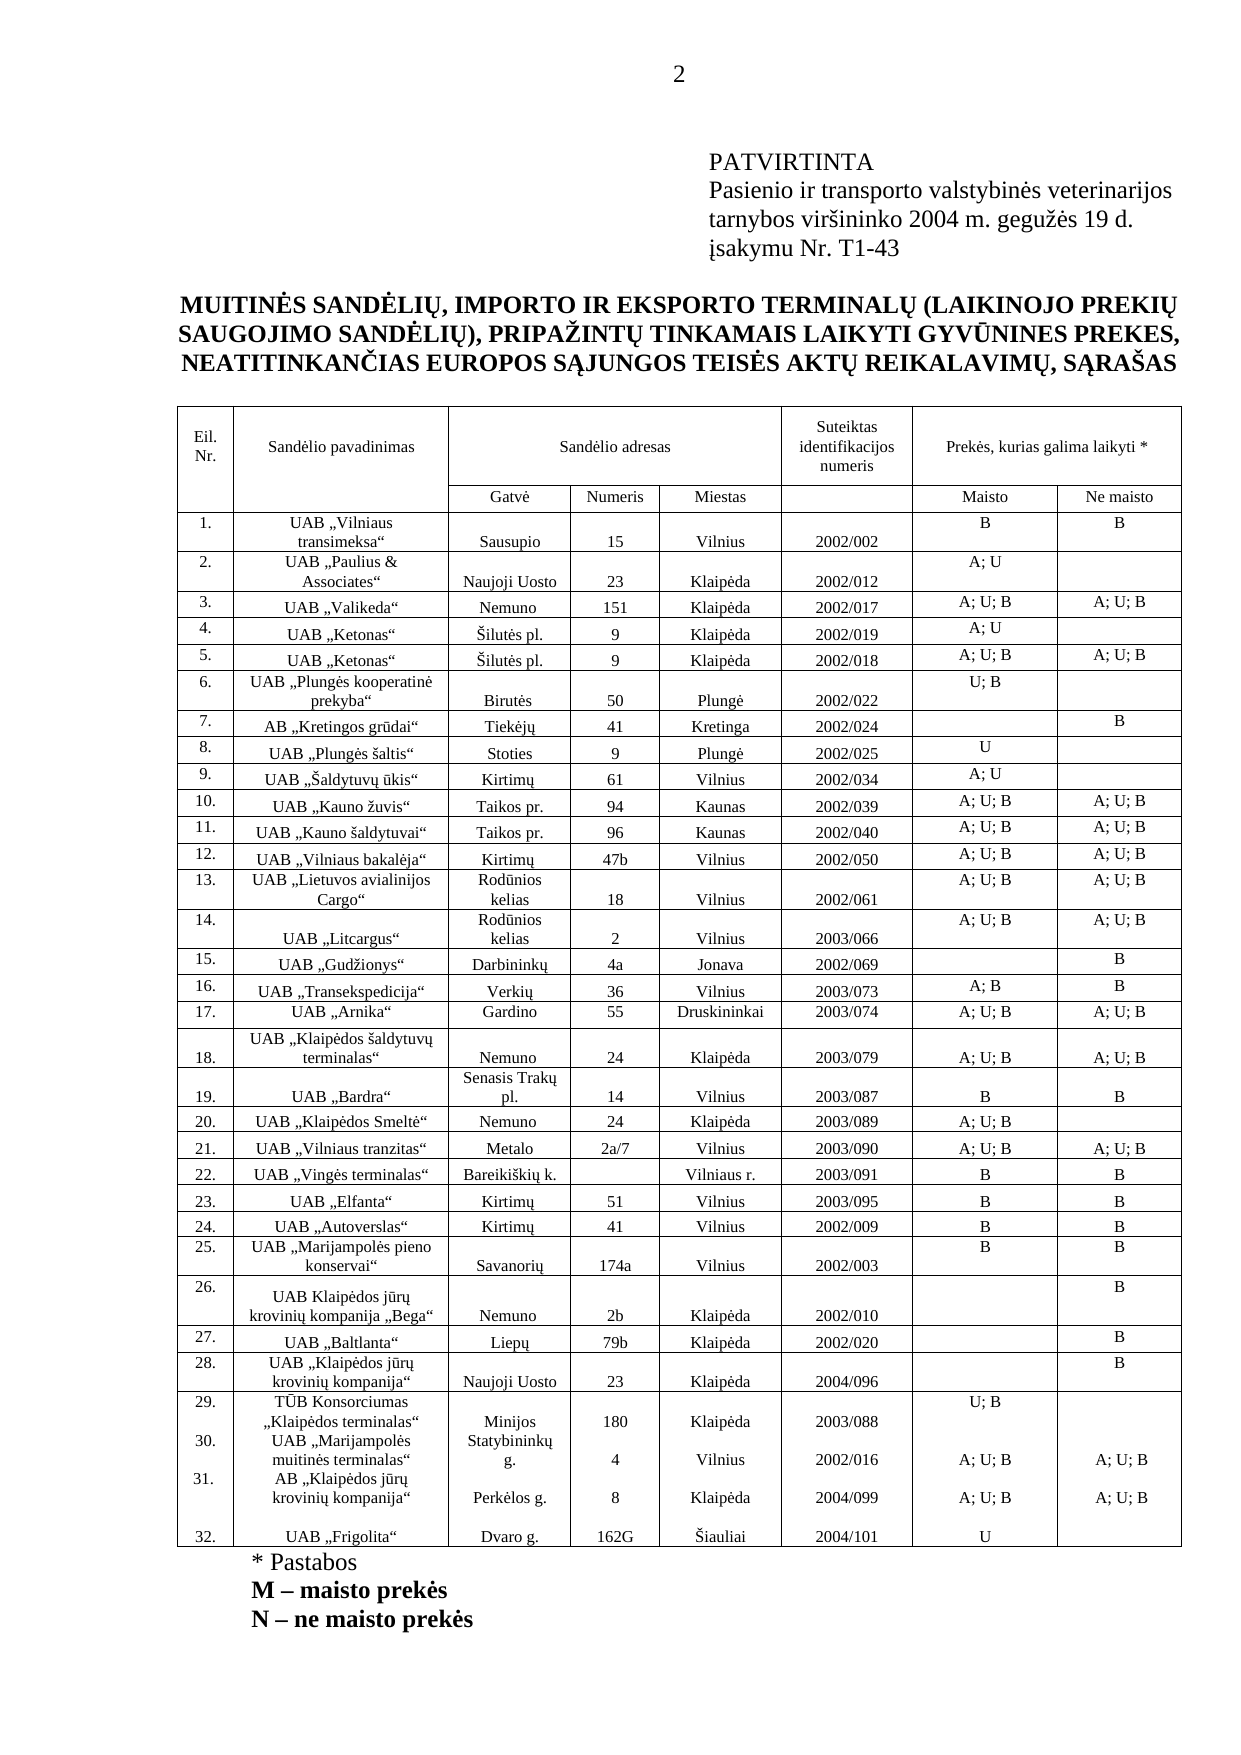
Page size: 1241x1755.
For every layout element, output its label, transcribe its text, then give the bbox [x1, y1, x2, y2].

table_cell 51 [571, 1185, 659, 1211]
table_header Sandėlio pavadinimas [234, 407, 448, 485]
table_cell A; U; B [913, 870, 1057, 908]
table_cell UAB „Paulius & Associates“ [234, 552, 448, 591]
table_cell Vilnius [660, 844, 781, 869]
table_cell 61 [571, 764, 659, 789]
table_cell 2002/018 [782, 645, 912, 670]
table_cell Sausupio [449, 513, 570, 551]
table_cell Vilnius [660, 1068, 781, 1106]
table_cell 7. [178, 711, 233, 736]
table_cell [782, 486, 912, 512]
table_cell UAB „Klaipėdos šaldytuvų terminalas“ [234, 1029, 448, 1067]
table_cell 24 [571, 1029, 659, 1067]
table_cell Dvaro g. [449, 1507, 570, 1546]
table_cell Naujoji Uosto [449, 1353, 570, 1391]
table_cell 50 [571, 671, 659, 710]
table_cell Rodūnios kelias [449, 910, 570, 948]
table_cell 18 [571, 870, 659, 908]
table_cell Maisto [913, 486, 1057, 512]
table_header Eil. Nr. [178, 407, 233, 485]
table_cell UAB „Lietuvos avialinijos Cargo“ [234, 870, 448, 908]
table_cell Tiekėjų [449, 711, 570, 736]
table_cell 22. [178, 1159, 233, 1184]
table_cell 2003/087 [782, 1068, 912, 1106]
table_cell 18. [178, 1029, 233, 1067]
table_cell 96 [571, 817, 659, 842]
table_cell Vilnius [660, 1237, 781, 1275]
table_cell 20. [178, 1107, 233, 1131]
table_cell A; U; B [913, 645, 1057, 670]
table_cell A; U; B [1058, 1002, 1181, 1027]
table_cell A; U; B [913, 1132, 1057, 1158]
table_cell U [913, 1507, 1057, 1546]
table_cell 2002/025 [782, 737, 912, 763]
table_cell UAB „Valikeda“ [234, 592, 448, 617]
table_cell Gatvė [449, 486, 570, 512]
table_cell 41 [571, 1212, 659, 1236]
table_cell Plungė [660, 737, 781, 763]
table_cell Minijos [449, 1392, 570, 1431]
table_cell 3. [178, 592, 233, 617]
table_cell 2002/010 [782, 1276, 912, 1325]
table_cell Savanorių [449, 1237, 570, 1275]
table_cell Nemuno [449, 1029, 570, 1067]
table_cell 23 [571, 1353, 659, 1391]
table_cell 6. [178, 671, 233, 710]
table_cell 2003/074 [782, 1002, 912, 1027]
table_cell Klaipėda [660, 1326, 781, 1352]
table_cell [913, 711, 1057, 736]
table_cell A; U; B [913, 1029, 1057, 1067]
table_cell B [913, 1159, 1057, 1184]
table_cell 2002/039 [782, 790, 912, 816]
table_cell Kirtimų [449, 1185, 570, 1211]
table_cell Nemuno [449, 1107, 570, 1131]
table_cell Rodūnios kelias [449, 870, 570, 908]
table_cell A; U; B [913, 1469, 1057, 1507]
table_cell UAB „Ketonas“ [234, 618, 448, 644]
table_cell Jonava [660, 949, 781, 974]
table_cell Ne maisto [1058, 486, 1181, 512]
table_cell 10. [178, 790, 233, 816]
table_cell Vilnius [660, 1132, 781, 1158]
table_cell UAB „Litcargus“ [234, 910, 448, 948]
table_cell UAB „Vilniaus bakalėja“ [234, 844, 448, 869]
table_header Suteiktas identifikacijos numeris [782, 407, 912, 485]
text * Pastabos [177, 1547, 1181, 1575]
table_cell 151 [571, 592, 659, 617]
table_cell 2003/066 [782, 910, 912, 948]
table_cell 8 [571, 1469, 659, 1507]
table_cell UAB „Frigolita“ [234, 1507, 448, 1546]
table_cell UAB „Kauno šaldytuvai“ [234, 817, 448, 842]
table_cell 2003/079 [782, 1029, 912, 1067]
table_cell [913, 949, 1057, 974]
text MUITINĖS SANDĖLIŲ, IMPORTO IR EKSPORTO TERMINALŲ (LAIKINOJO PREKIŲ SAUGOJIMO SANDĖLIŲ), PRIPAŽINTŲ TINKAMAIS LAIKYTI GYVŪNINES PREKES, NEATITINKANČIAS EUROPOS SĄJUNGOS TEISĖS AKTŲ REIKALAVIMŲ, SĄRAŠAS [177, 291, 1181, 377]
table_cell 9. [178, 764, 233, 789]
table_cell UAB „Autoverslas“ [234, 1212, 448, 1236]
table_cell 2004/096 [782, 1353, 912, 1391]
table_cell 2002/022 [782, 671, 912, 710]
table_cell 25. [178, 1237, 233, 1275]
table_cell Šilutės pl. [449, 645, 570, 670]
text N – ne maisto prekės [177, 1604, 1181, 1633]
table_cell 2003/073 [782, 975, 912, 1001]
table_cell UAB Klaipėdos jūrų krovinių kompanija „Bega“ [234, 1276, 448, 1325]
table_cell 30. [178, 1431, 233, 1469]
table_cell B [1058, 513, 1181, 551]
table_cell [1058, 1392, 1181, 1431]
table_cell B [913, 1212, 1057, 1236]
table_cell B [913, 1068, 1057, 1106]
table_cell Taikos pr. [449, 790, 570, 816]
table_cell A; U; B [913, 844, 1057, 869]
text M – maisto prekės [177, 1575, 1181, 1604]
table_cell Taikos pr. [449, 817, 570, 842]
table_cell 26. [178, 1276, 233, 1325]
table_cell 9 [571, 737, 659, 763]
table_cell B [913, 513, 1057, 551]
table_cell A; U; B [1058, 910, 1181, 948]
table_cell Vilnius [660, 1212, 781, 1236]
table_cell A; U; B [913, 592, 1057, 617]
table_cell Statybininkų g. [449, 1431, 570, 1469]
table_cell Miestas [660, 486, 781, 512]
table_cell Nemuno [449, 592, 570, 617]
table_cell 162G [571, 1507, 659, 1546]
table_cell 16. [178, 975, 233, 1001]
table_cell A; U; B [1058, 1431, 1181, 1469]
text PATVIRTINTA [177, 147, 1181, 176]
table_cell Klaipėda [660, 1107, 781, 1131]
table_cell 14. [178, 910, 233, 948]
table_cell A; U [913, 552, 1057, 591]
table_cell A; U; B [913, 817, 1057, 842]
table_cell 94 [571, 790, 659, 816]
table_cell A; U; B [913, 1107, 1057, 1131]
table_cell 2003/090 [782, 1132, 912, 1158]
table_cell Vilnius [660, 513, 781, 551]
table_cell 24. [178, 1212, 233, 1236]
table_cell Vilnius [660, 910, 781, 948]
table_cell 13. [178, 870, 233, 908]
table_cell 2a/7 [571, 1132, 659, 1158]
table_cell 15 [571, 513, 659, 551]
table_cell 2003/089 [782, 1107, 912, 1131]
table_cell 23 [571, 552, 659, 591]
table_cell UAB „Vilniaus transimeksa“ [234, 513, 448, 551]
table_cell [1058, 1507, 1181, 1546]
table_cell U [913, 737, 1057, 763]
text įsakymu Nr. T1-43 [177, 233, 1181, 262]
table_cell UAB „Ketonas“ [234, 645, 448, 670]
table_cell UAB „Transekspedicija“ [234, 975, 448, 1001]
table_cell UAB „Gudžionys“ [234, 949, 448, 974]
table_cell 24 [571, 1107, 659, 1131]
table_cell 15. [178, 949, 233, 974]
table_cell U; B [913, 1392, 1057, 1431]
table_cell A; U; B [913, 910, 1057, 948]
table_cell 2002/050 [782, 844, 912, 869]
table_cell Klaipėda [660, 592, 781, 617]
table_cell Metalo [449, 1132, 570, 1158]
table_cell 174a [571, 1237, 659, 1275]
table_cell 31. [178, 1469, 233, 1507]
table_cell Nemuno [449, 1276, 570, 1325]
table_cell Kirtimų [449, 1212, 570, 1236]
table_cell Darbininkų [449, 949, 570, 974]
table_cell UAB „Kauno žuvis“ [234, 790, 448, 816]
table_cell B [1058, 1159, 1181, 1184]
table_cell Senasis Trakų pl. [449, 1068, 570, 1106]
table_cell AB „Kretingos grūdai“ [234, 711, 448, 736]
table_cell Vilnius [660, 975, 781, 1001]
table_cell Klaipėda [660, 1469, 781, 1507]
table_cell TŪB Konsorciumas „Klaipėdos terminalas“ [234, 1392, 448, 1431]
table_cell A; U; B [1058, 645, 1181, 670]
table_cell 2002/020 [782, 1326, 912, 1352]
table_cell UAB „Šaldytuvų ūkis“ [234, 764, 448, 789]
table_cell UAB „Klaipėdos jūrų krovinių kompanija“ [234, 1353, 448, 1391]
table_cell Kretinga [660, 711, 781, 736]
table_cell Vilnius [660, 1431, 781, 1469]
table_cell 14 [571, 1068, 659, 1106]
table_cell A; U; B [1058, 790, 1181, 816]
table_cell Kaunas [660, 817, 781, 842]
table_cell 27. [178, 1326, 233, 1352]
table_cell 2b [571, 1276, 659, 1325]
table_cell [1058, 1107, 1181, 1131]
table_cell Klaipėda [660, 645, 781, 670]
table_cell 1. [178, 513, 233, 551]
table_cell 5. [178, 645, 233, 670]
table_cell B [1058, 949, 1181, 974]
table_cell 2002/016 [782, 1431, 912, 1469]
table_cell 47b [571, 844, 659, 869]
table_cell Kirtimų [449, 844, 570, 869]
table_cell UAB „Elfanta“ [234, 1185, 448, 1211]
table_cell 28. [178, 1353, 233, 1391]
table_cell 36 [571, 975, 659, 1001]
table_cell Bareikiškių k. [449, 1159, 570, 1184]
table_cell [1058, 737, 1181, 763]
table_cell UAB „Vingės terminalas“ [234, 1159, 448, 1184]
table_cell UAB „Vilniaus tranzitas“ [234, 1132, 448, 1158]
table_cell 23. [178, 1185, 233, 1211]
table_cell 17. [178, 1002, 233, 1027]
table_cell Kirtimų [449, 764, 570, 789]
table_cell [1058, 671, 1181, 710]
table_cell B [1058, 1353, 1181, 1391]
table_cell 2002/003 [782, 1237, 912, 1275]
table_cell A; U [913, 764, 1057, 789]
table_cell Klaipėda [660, 1392, 781, 1431]
table_cell A; B [913, 975, 1057, 1001]
table_cell B [1058, 1212, 1181, 1236]
table_cell B [1058, 975, 1181, 1001]
table_cell B [913, 1185, 1057, 1211]
table_cell Birutės [449, 671, 570, 710]
text tarnybos viršininko 2004 m. gegužės 19 d. [177, 204, 1181, 233]
table_cell [1058, 552, 1181, 591]
table_cell Šilutės pl. [449, 618, 570, 644]
table_cell Klaipėda [660, 1029, 781, 1067]
table_cell Vilniaus r. [660, 1159, 781, 1184]
table_cell Numeris [571, 486, 659, 512]
table_cell A; U; B [1058, 870, 1181, 908]
table_cell [1058, 618, 1181, 644]
table_cell 4 [571, 1431, 659, 1469]
table_cell 2002/061 [782, 870, 912, 908]
table_cell 2003/091 [782, 1159, 912, 1184]
table_cell B [1058, 1185, 1181, 1211]
table_cell 2004/101 [782, 1507, 912, 1546]
table_cell UAB „Marijampolės muitinės terminalas“ [234, 1431, 448, 1469]
table_cell [234, 485, 448, 512]
table_cell 19. [178, 1068, 233, 1106]
table_cell A; U; B [1058, 817, 1181, 842]
table_cell 9 [571, 645, 659, 670]
table_cell 2003/088 [782, 1392, 912, 1431]
table_cell Klaipėda [660, 1276, 781, 1325]
table_cell B [1058, 1326, 1181, 1352]
table_cell 2. [178, 552, 233, 591]
table_cell Druskininkai [660, 1002, 781, 1027]
table_cell Šiauliai [660, 1507, 781, 1546]
table_cell Vilnius [660, 870, 781, 908]
table_cell [571, 1159, 659, 1184]
table_cell 180 [571, 1392, 659, 1431]
table_cell A; U; B [913, 1002, 1057, 1027]
table_cell Liepų [449, 1326, 570, 1352]
table_cell 2 [571, 910, 659, 948]
table_cell UAB „Marijampolės pieno konservai“ [234, 1237, 448, 1275]
table_cell 4. [178, 618, 233, 644]
table_cell [178, 485, 233, 512]
table_cell 41 [571, 711, 659, 736]
table_cell Klaipėda [660, 1353, 781, 1391]
table_cell 11. [178, 817, 233, 842]
table_cell 2002/002 [782, 513, 912, 551]
table_cell B [913, 1237, 1057, 1275]
table_cell UAB „Arnika“ [234, 1002, 448, 1027]
table_cell 32. [178, 1507, 233, 1546]
table_cell Stoties [449, 737, 570, 763]
table_cell Plungė [660, 671, 781, 710]
table_cell 2002/019 [782, 618, 912, 644]
table_cell 2002/040 [782, 817, 912, 842]
table_cell UAB „Klaipėdos Smeltė“ [234, 1107, 448, 1131]
table_cell B [1058, 1068, 1181, 1106]
table_cell A; U [913, 618, 1057, 644]
table_cell [913, 1353, 1057, 1391]
table_cell B [1058, 1237, 1181, 1275]
table_cell 9 [571, 618, 659, 644]
text Pasienio ir transporto valstybinės veterinarijos [177, 176, 1181, 204]
table_cell UAB „Plungės kooperatinė prekyba“ [234, 671, 448, 710]
table_cell A; U; B [913, 790, 1057, 816]
table_cell [913, 1276, 1057, 1325]
table_cell A; U; B [1058, 1132, 1181, 1158]
table_header Prekės, kurias galima laikyti * [913, 407, 1181, 485]
table_cell 2002/024 [782, 711, 912, 736]
table_cell A; U; B [1058, 844, 1181, 869]
table_cell 2002/009 [782, 1212, 912, 1236]
table_header Sandėlio adresas [449, 407, 781, 485]
table_cell 8. [178, 737, 233, 763]
table_cell Klaipėda [660, 618, 781, 644]
table_cell 79b [571, 1326, 659, 1352]
table_cell A; U; B [1058, 592, 1181, 617]
table_cell 4a [571, 949, 659, 974]
table_cell B [1058, 711, 1181, 736]
table_cell 2002/034 [782, 764, 912, 789]
table_cell A; U; B [1058, 1469, 1181, 1507]
table_cell Klaipėda [660, 552, 781, 591]
table_cell [1058, 764, 1181, 789]
table_cell 2004/099 [782, 1469, 912, 1507]
table_cell Verkių [449, 975, 570, 1001]
table_cell Naujoji Uosto [449, 552, 570, 591]
table_cell B [1058, 1276, 1181, 1325]
table_cell AB „Klaipėdos jūrų krovinių kompanija“ [234, 1469, 448, 1507]
table_cell Perkėlos g. [449, 1469, 570, 1507]
table_cell 2002/012 [782, 552, 912, 591]
table_cell 55 [571, 1002, 659, 1027]
table_cell 21. [178, 1132, 233, 1158]
table_cell 2002/069 [782, 949, 912, 974]
table_cell Kaunas [660, 790, 781, 816]
table_cell 2003/095 [782, 1185, 912, 1211]
table_cell 29. [178, 1392, 233, 1431]
table_cell U; B [913, 671, 1057, 710]
table_cell A; U; B [913, 1431, 1057, 1469]
table_cell UAB „Plungės šaltis“ [234, 737, 448, 763]
table_cell Vilnius [660, 1185, 781, 1211]
table_cell 2002/017 [782, 592, 912, 617]
table_cell UAB „Bardra“ [234, 1068, 448, 1106]
table_cell Vilnius [660, 764, 781, 789]
table_cell Gardino [449, 1002, 570, 1027]
table_cell UAB „Baltlanta“ [234, 1326, 448, 1352]
table_cell 12. [178, 844, 233, 869]
table_cell [913, 1326, 1057, 1352]
table_cell A; U; B [1058, 1029, 1181, 1067]
